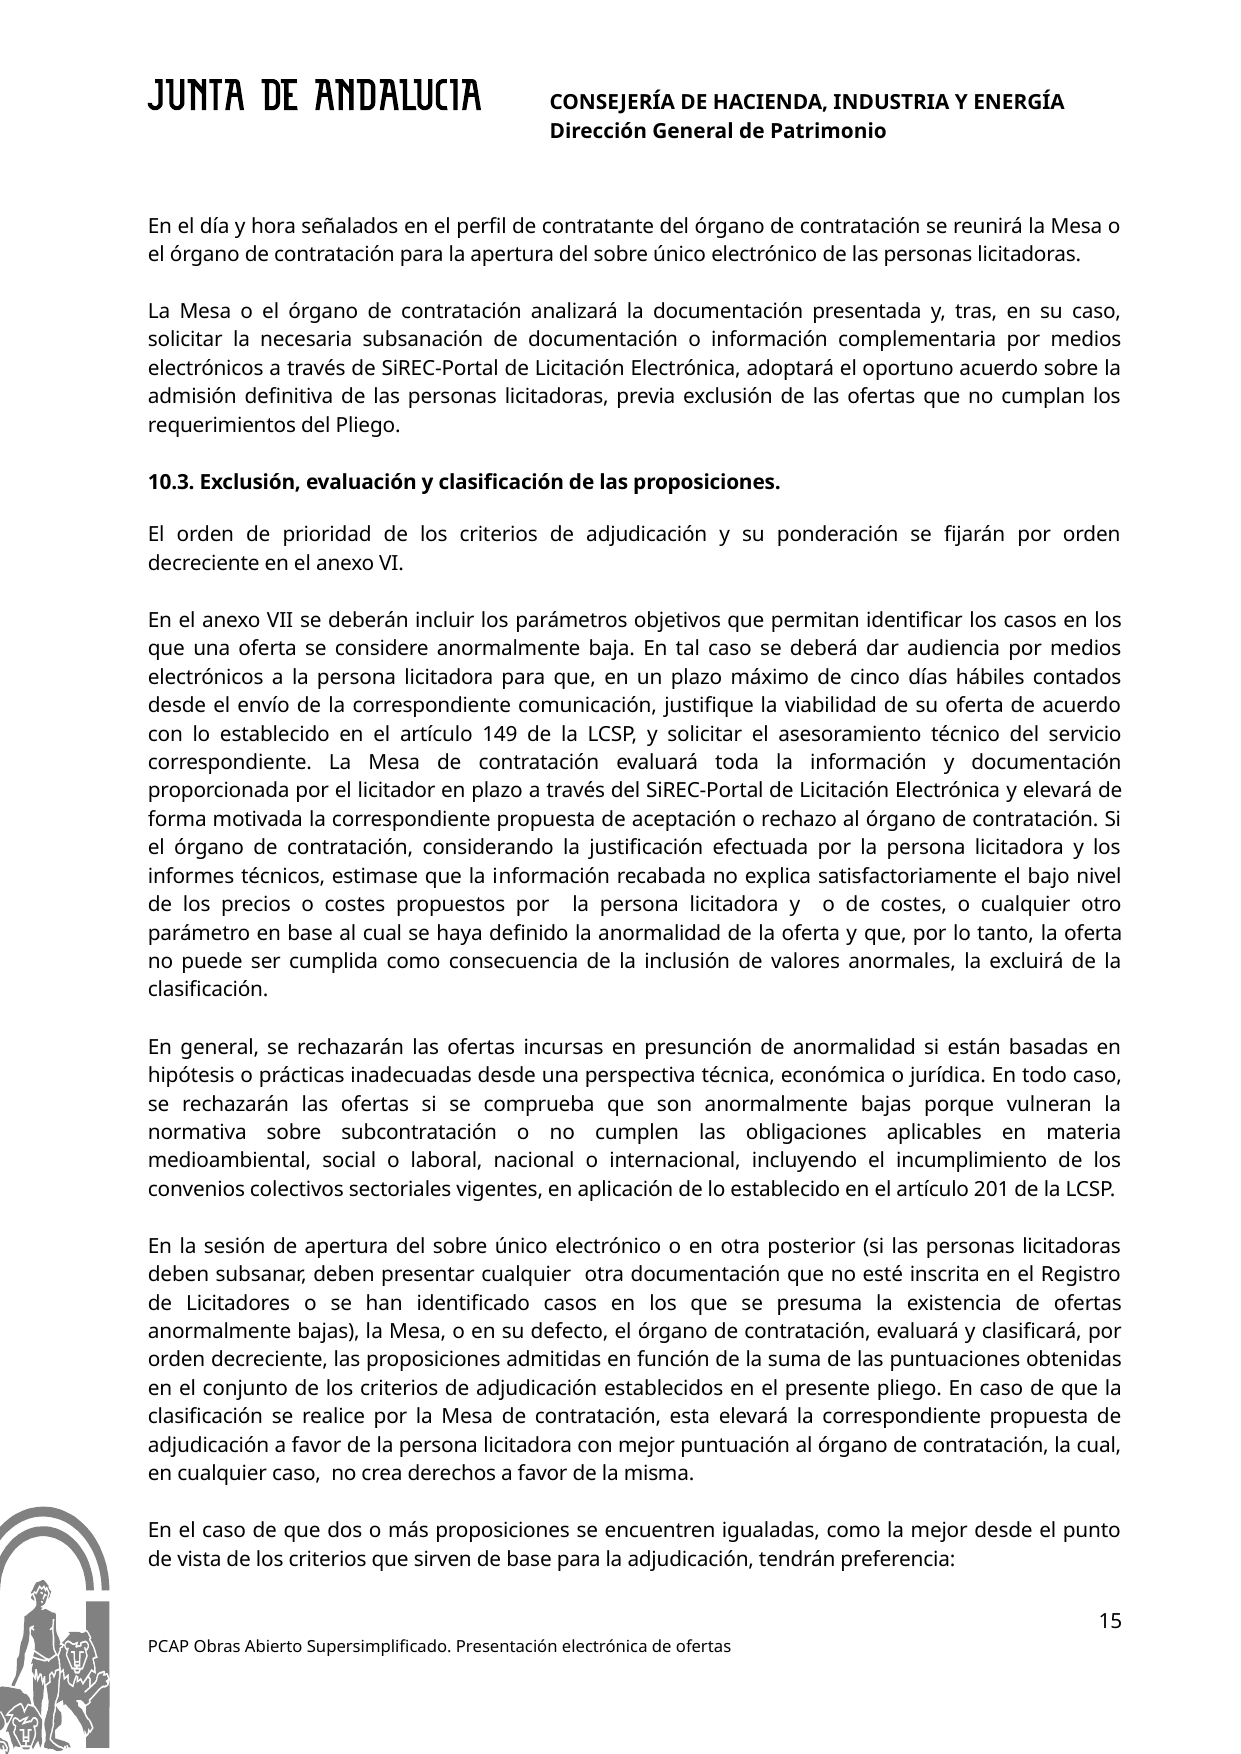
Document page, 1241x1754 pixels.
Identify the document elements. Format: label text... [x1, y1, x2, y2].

text En el anexo VII se deberán incluir los parámetros objetivos que permitan identificar los casos en los que una oferta se considere anormalmente baja. En tal caso se deberá dar audiencia por medios electrónicos a la persona licitadora para que, en un plazo máximo de cinco días hábiles contados desde el envío de la correspondiente comunicación, justifique la viabilidad de su oferta de acuerdo con lo establecido en el artículo 149 de la LCSP, y solicitar el asesoramiento técnico del servicio correspondiente. La Mesa de contratación evaluará toda la información y documentación proporcionada por el licitador en plazo a través del SiREC-Portal de Licitación Electrónica y elevará de forma motivada la correspondiente propuesta de aceptación o rechazo al órgano de contratación. Si el órgano de contratación, considerando la justificación efectuada por la persona licitadora y los informes técnicos, estimase que la información recabada no explica satisfactoriamente el bajo nivel de los precios o costes propuestos por la persona licitadora y o de costes, o cualquier otro parámetro en base al cual se haya definido la anormalidad de la oferta y que, por lo tanto, la oferta no puede ser cumplida como consecuencia de la inclusión de valores anormales, la excluirá de la clasificación. [148, 605, 1122, 1003]
text En el día y hora señalados en el perfil de contratante del órgano de contratación se reunirá la Mesa o el órgano de contratación para la apertura del sobre único electrónico de las personas licitadoras. [148, 211, 1122, 268]
text La Mesa o el órgano de contratación analizará la documentación presentada y, tras, en su caso, solicitar la necesaria subsanación de documentación o información complementaria por medios electrónicos a través de SiREC-Portal de Licitación Electrónica, adoptará el oportuno acuerdo sobre la admisión definitiva de las personas licitadoras, previa exclusión de las ofertas que no cumplan los requerimientos del Pliego. [148, 296, 1122, 438]
text En el caso de que dos o más proposiciones se encuentren igualadas, como la mejor desde el punto de vista de los criterios que sirven de base para la adjudicación, tendrán preferencia: [148, 1516, 1122, 1572]
text En la sesión de apertura del sobre único electrónico o en otra posterior (si las personas licitadoras deben subsanar, deben presentar cualquier otra documentación que no esté inscrita en el Registro de Licitadores o se han identificado casos en los que se presuma la existencia de ofertas anormalmente bajas), la Mesa, o en su defecto, el órgano de contratación, evaluará y clasificará, por orden decreciente, las proposiciones admitidas en función de la suma de las puntuaciones obtenidas en el conjunto de los criterios de adjudicación establecidos en el presente pliego. En caso de que la clasificación se realice por la Mesa de contratación, esta elevará la correspondiente propuesta de adjudicación a favor de la persona licitadora con mejor puntuación al órgano de contratación, la cual, en cualquier caso, no crea derechos a favor de la misma. [148, 1231, 1122, 1487]
text 10.3. Exclusión, evaluación y clasificación de las proposiciones. [148, 467, 1122, 496]
text El orden de prioridad de los criterios de adjudicación y su ponderación se fijarán por orden decreciente en el anexo VI. [148, 519, 1122, 576]
text En general, se rechazarán las ofertas incursas en presunción de anormalidad si están basadas en hipótesis o prácticas inadecuadas desde una perspectiva técnica, económica o jurídica. En todo caso, se rechazarán las ofertas si se comprueba que son anormalmente bajas porque vulneran la normativa sobre subcontratación o no cumplen las obligaciones aplicables en materia medioambiental, social o laboral, nacional o internacional, incluyendo el incumplimiento de los convenios colectivos sectoriales vigentes, en aplicación de lo establecido en el artículo 201 de la LCSP. [148, 1032, 1122, 1202]
